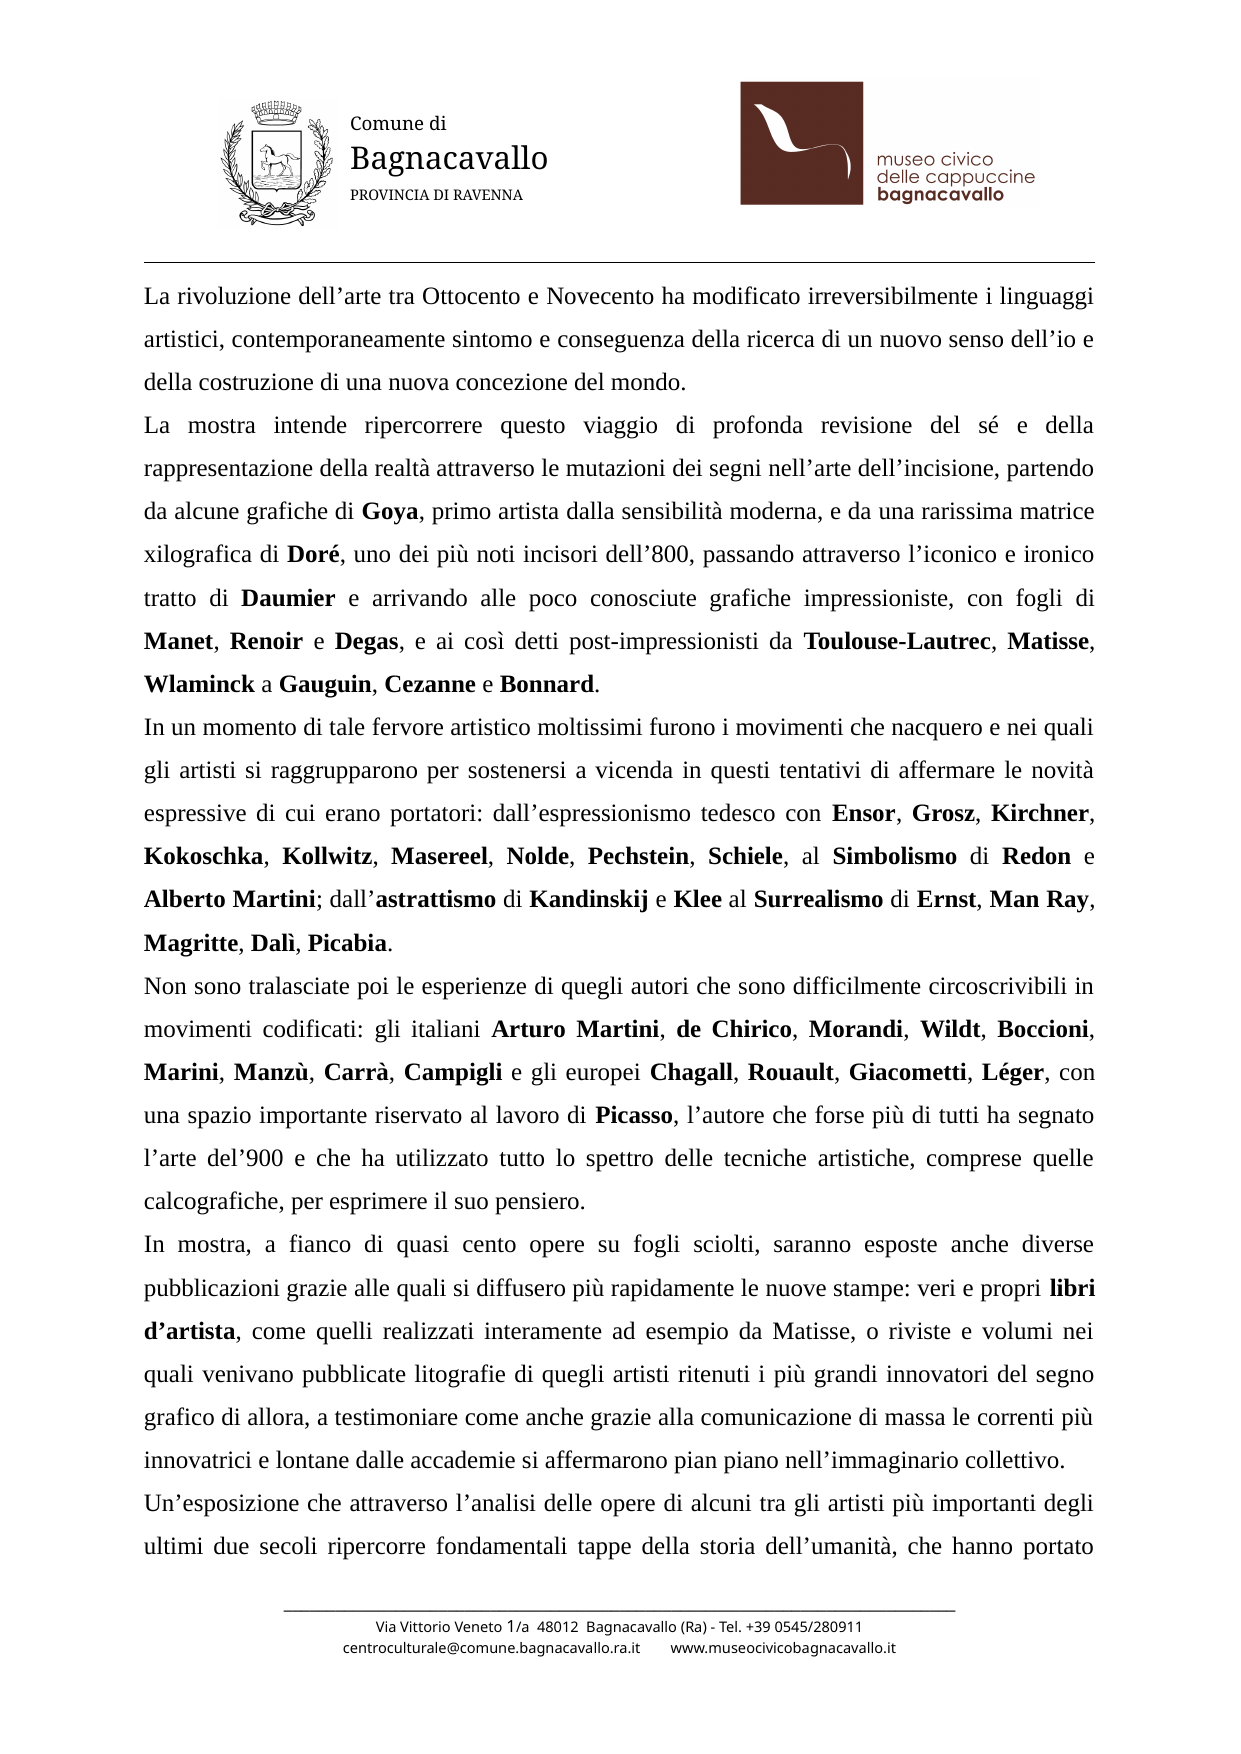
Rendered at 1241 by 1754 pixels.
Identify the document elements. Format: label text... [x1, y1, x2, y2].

text In un momento di tale fervore artistico moltissimi furono i movimenti che nacquero e nei quali gli artisti si raggrupparono per sostenersi a vicenda in questi tentativi di affermare le novità espressive di cui erano portatori: dall’espressionismo tedesco con Ensor, Grosz, Kirchner, Kokoschka, Kollwitz, Masereel, Nolde, Pechstein, Schiele, al Simbolismo di Redon e Alberto Martini; dall’astrattismo di Kandinskij e Klee al Surrealismo di Ernst, Man Ray, Magritte, Dalì, Picabia. [144, 712, 1095, 956]
text Un’esposizione che attraverso l’analisi delle opere di alcuni tra gli artisti più importanti degli ultimi due secoli ripercorre fondamentali tappe della storia dell’umanità, che hanno portato [144, 1488, 1095, 1560]
text In mostra, a fianco di quasi cento opere su fogli sciolti, saranno esposte anche diverse pubblicazioni grazie alle quali si diffusero più rapidamente le nuove stampe: veri e propri libri d’artista, come quelli realizzati interamente ad esempio da Matisse, o riviste e volumi nei quali venivano pubblicate litografie di quegli artisti ritenuti i più grandi innovatori del segno grafico di allora, a testimoniare come anche grazie alla comunicazione di massa le correnti più innovatrici e lontane dalle accademie si affermarono pian piano nell’immaginario collettivo. [144, 1229, 1095, 1474]
text La rivoluzione dell’arte tra Ottocento e Novecento ha modificato irreversibilmente i linguaggi artistici, contemporaneamente sintomo e conseguenza della ricerca di un nuovo senso dell’io e della costruzione di una nuova concezione del mondo. [144, 281, 1095, 396]
text La mostra intende ripercorrere questo viaggio di profonda revisione del sé e della rappresentazione della realtà attraverso le mutazioni dei segni nell’arte dell’incisione, partendo da alcune grafiche di Goya, primo artista dalla sensibilità moderna, e da una rarissima matrice xilografica di Doré, uno dei più noti incisori dell’800, passando attraverso l’iconico e ironico tratto di Daumier e arrivando alle poco conosciute grafiche impressioniste, con fogli di Manet, Renoir e Degas, e ai così detti post-impressionisti da Toulouse-Lautrec, Matisse, Wlaminck a Gauguin, Cezanne e Bonnard. [144, 410, 1095, 698]
text Non sono tralasciate poi le esperienze di quegli autori che sono difficilmente circoscrivibili in movimenti codificati: gli italiani Arturo Martini, de Chirico, Morandi, Wildt, Boccioni, Marini, Manzù, Carrà, Campigli e gli europei Chagall, Rouault, Giacometti, Léger, con una spazio importante riservato al lavoro di Picasso, l’autore che forse più di tutti ha segnato l’arte del’900 e che ha utilizzato tutto lo spettro delle tecniche artistiche, comprese quelle calcografiche, per esprimere il suo pensiero. [144, 971, 1095, 1215]
